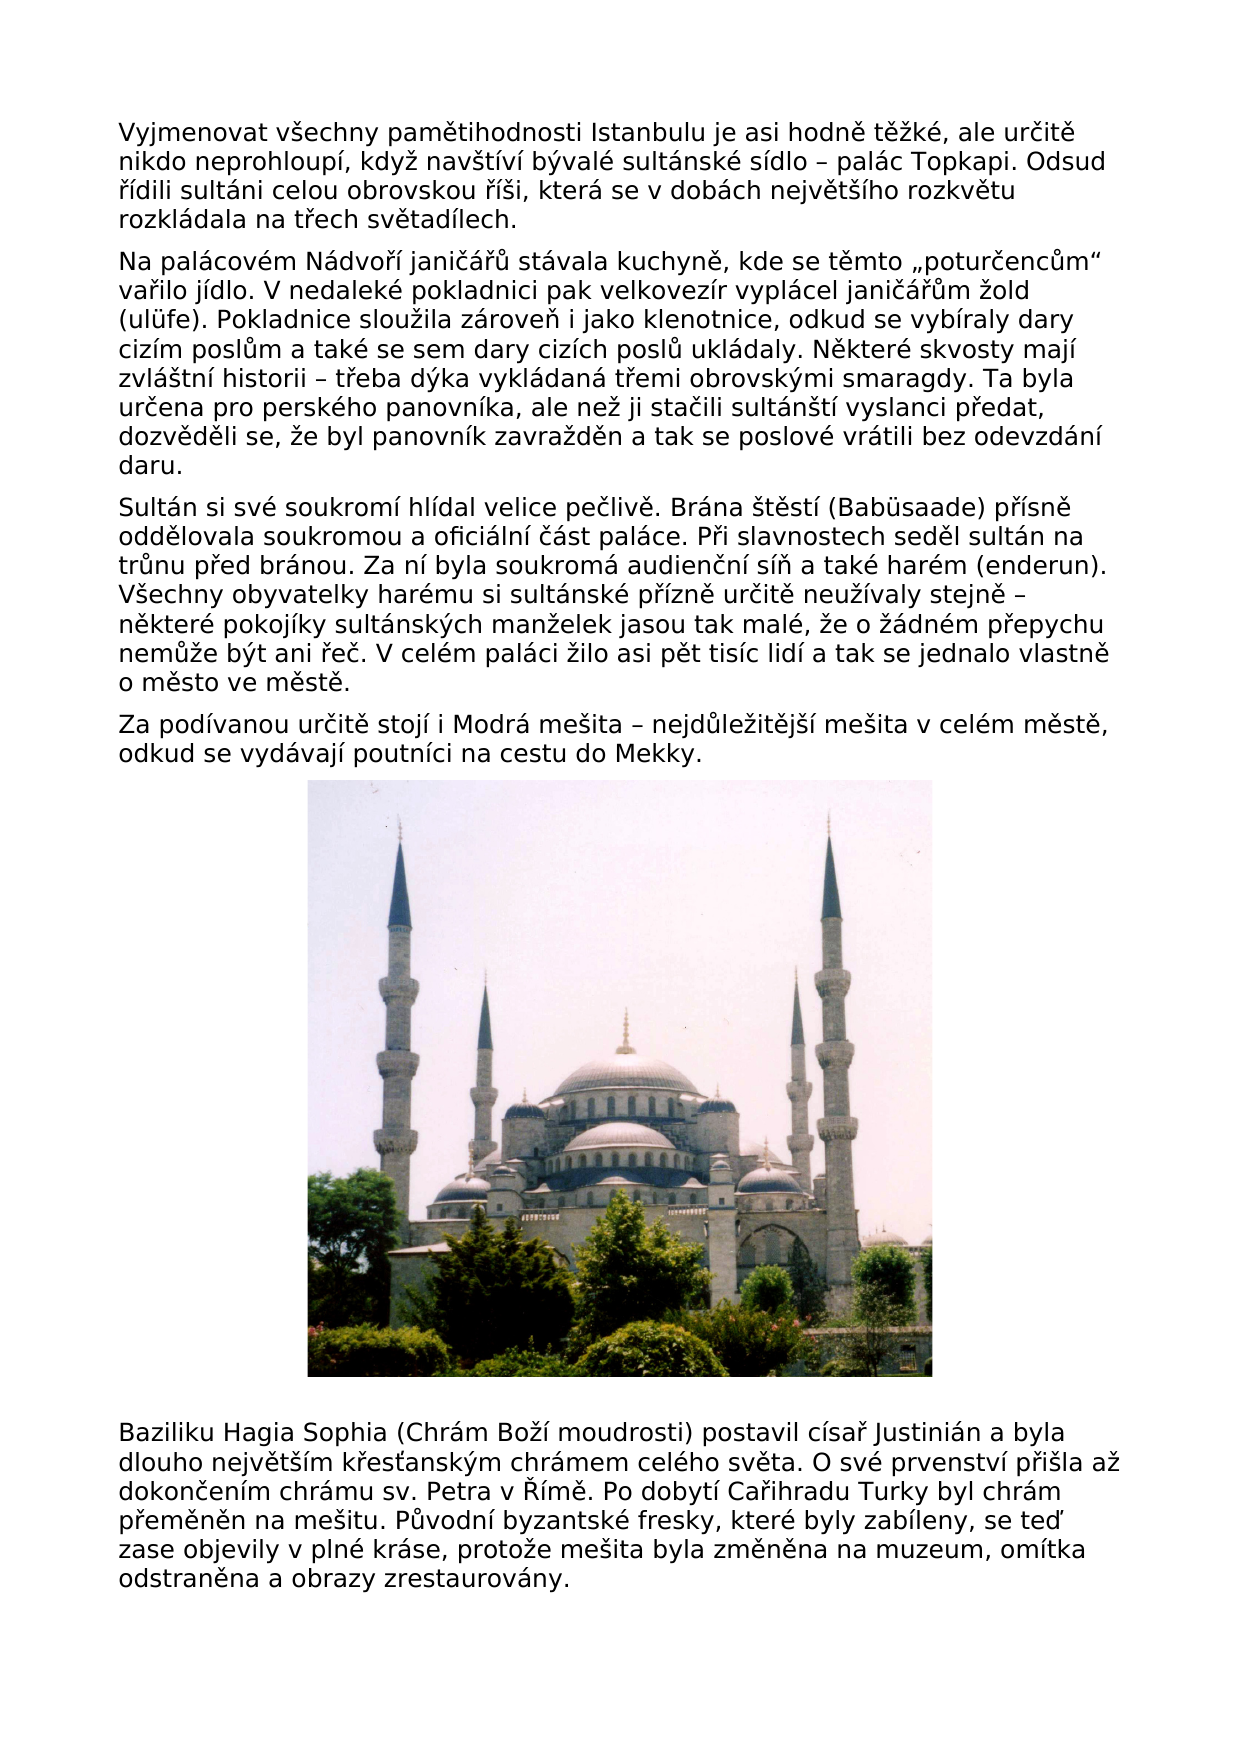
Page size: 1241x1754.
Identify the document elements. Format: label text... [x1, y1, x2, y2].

text Baziliku Hagia Sophia (Chrám Boží moudrosti) postavil císař Justinián a byla dlouho největším křesťanským chrámem celého světa. O své prvenství přišla až dokončením chrámu sv. Petra v Římě. Po dobytí Cařihradu Turky byl chrám přeměněn na mešitu. Původní byzantské fresky, které byly zabíleny, se teď zase objevily v plné kráse, protože mešita byla změněna na muzeum, omítka odstraněna a obrazy zrestaurovány. [118, 1419, 1122, 1594]
text Vyjmenovat všechny pamětihodnosti Istanbulu je asi hodně těžké, ale určitě nikdo neprohloupí, když navštíví bývalé sultánské sídlo – palác Topkapi. Odsud řídili sultáni celou obrovskou říši, která se v dobách největšího rozkvětu rozkládala na třech světadílech. [118, 118, 1122, 235]
text Sultán si své soukromí hlídal velice pečlivě. Brána štěstí (Babüsaade) přísně oddělovala soukromou a oficiální část paláce. Při slavnostech seděl sultán na trůnu před bránou. Za ní byla soukromá audienční síň a také harém (enderun). Všechny obyvatelky harému si sultánské přízně určitě neužívaly stejně – některé pokojíky sultánských manželek jasou tak malé, že o žádném přepychu nemůže být ani řeč. V celém paláci žilo asi pět tisíc lidí a tak se jednalo vlastně o město ve městě. [118, 493, 1122, 697]
picture [307, 780, 933, 1377]
text Na palácovém Nádvoří janičářů stávala kuchyně, kde se těmto „poturčencům“ vařilo jídlo. V nedaleké pokladnici pak velkovezír vyplácel janičářům žold (ulüfe). Pokladnice sloužila zároveň i jako klenotnice, odkud se vybíraly dary cizím poslům a také se sem dary cizích poslů ukládaly. Některé skvosty mají zvláštní historii – třeba dýka vykládaná třemi obrovskými smaragdy. Ta byla určena pro perského panovníka, ale než ji stačili sultánští vyslanci předat, dozvěděli se, že byl panovník zavražděn a tak se poslové vrátili bez odevzdání daru. [118, 247, 1122, 481]
text Za podívanou určitě stojí i Modrá mešita – nejdůležitější mešita v celém městě, odkud se vydávají poutníci na cestu do Mekky. [118, 710, 1122, 768]
